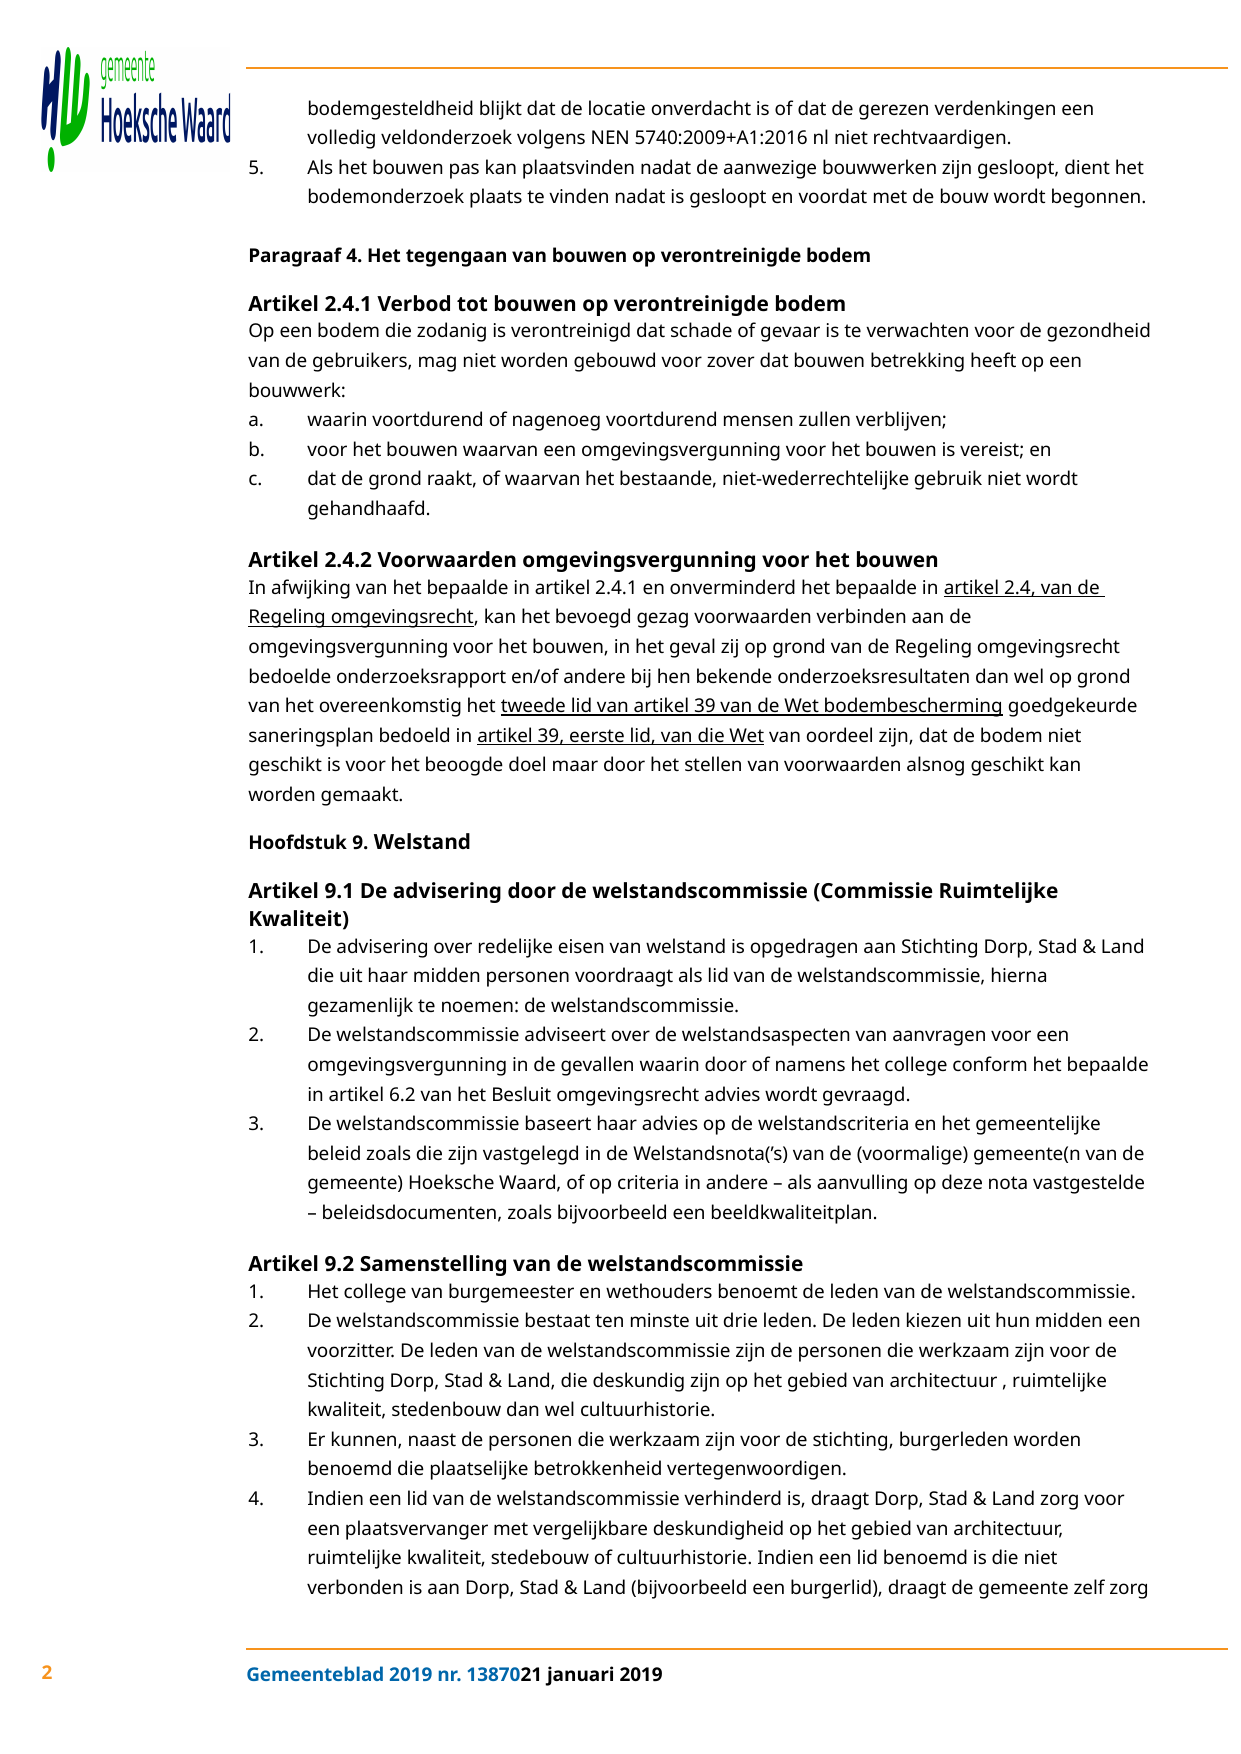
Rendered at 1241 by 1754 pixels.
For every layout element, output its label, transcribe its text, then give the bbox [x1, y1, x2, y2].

picture [41, 47, 231, 172]
list Er kunnen, naast de personen die werkzaam zijn voor de stichting, burgerleden worden benoemd die plaatselijke betrokkenheid vertegenwoordigen. [248, 1426, 1152, 1481]
list De welstandscommissie bestaat ten minste uit drie leden. De leden kiezen uit hun midden een voorzitter. De leden van de welstandscommissie zijn de personen die werkzaam zijn voor de Stichting Dorp, Stad & Land, die deskundig zijn op het gebied van architectuur , ruimtelijke kwaliteit, stedenbouw dan wel cultuurhistorie. [248, 1308, 1152, 1422]
list dat de grond raakt, of waarvan het bestaande, niet-wederrechtelijke gebruik niet wordt gehandhaafd. [248, 466, 1152, 521]
list Het college van burgemeester en wethouders benoemt de leden van de welstandscommissie. [248, 1278, 1152, 1304]
list waarin voortdurend of nagenoeg voortdurend mensen zullen verblijven; [248, 406, 1152, 432]
list De welstandscommissie adviseert over de welstandsaspecten van aanvragen voor een omgevingsvergunning in de gevallen waarin door of namens het college conform het bepaalde in artikel 6.2 van het Besluit omgevingsrecht advies wordt gevraagd. [248, 1022, 1152, 1107]
text Hoofdstuk 9. Welstand [248, 827, 1152, 855]
text Paragraaf 4. Het tegengaan van bouwen op verontreinigde bodem [248, 243, 1152, 268]
list De welstandscommissie baseert haar advies op de welstandscriteria en het gemeentelijke beleid zoals die zijn vastgelegd in de Welstandsnota(’s) van de (voormalige) gemeente(n van de gemeente) Hoeksche Waard, of op criteria in andere – als aanvulling op deze nota vastgestelde – beleidsdocumenten, zoals bijvoorbeeld een beeldkwaliteitplan. [248, 1110, 1152, 1225]
text Artikel 2.4.1 Verbod tot bouwen op verontreinigde bodem [248, 289, 1152, 318]
list Als het bouwen pas kan plaatsvinden nadat de aanwezige bouwwerken zijn gesloopt, dient het bodemonderzoek plaats te vinden nadat is gesloopt en voordat met de bouw wordt begonnen. [248, 154, 1152, 209]
text Op een bodem die zodanig is verontreinigd dat schade of gevaar is te verwachten voor de gezondheid van de gebruikers, mag niet worden gebouwd voor zover dat bouwen betrekking heeft op een bouwwerk: [248, 318, 1152, 403]
text Artikel 9.2 Samenstelling van de welstandscommissie [248, 1249, 1152, 1278]
text In afwijking van het bepaalde in artikel 2.4.1 en onverminderd het bepaalde in artikel 2.4, van de Regeling omgevingsrecht, kan het bevoegd gezag voorwaarden verbinden aan de omgevingsvergunning voor het bouwen, in het geval zij op grond van de Regeling omgevingsrecht bedoelde onderzoeksrapport en/of andere bij hen bekende onderzoeksresultaten dan wel op grond van het overeenkomstig het tweede lid van artikel 39 van de Wet bodembescherming goedgekeurde saneringsplan bedoeld in artikel 39, eerste lid, van die Wet van oordeel zijn, dat de bodem niet geschikt is voor het beoogde doel maar door het stellen van voorwaarden alsnog geschikt kan worden gemaakt. [248, 574, 1152, 807]
text Artikel 2.4.2 Voorwaarden omgevingsvergunning voor het bouwen [248, 546, 1152, 574]
text Artikel 9.1 De advisering door de welstandscommissie (Commissie Ruimtelijke Kwaliteit) [248, 876, 1152, 933]
list Indien een lid van de welstandscommissie verhinderd is, draagt Dorp, Stad & Land zorg voor een plaatsvervanger met vergelijkbare deskundigheid op het gebied van architectuur, ruimtelijke kwaliteit, stedebouw of cultuurhistorie. Indien een lid benoemd is die niet verbonden is aan Dorp, Stad & Land (bijvoorbeeld een burgerlid), draagt de gemeente zelf zorg [248, 1485, 1152, 1599]
list voor het bouwen waarvan een omgevingsvergunning voor het bouwen is vereist; en [248, 436, 1152, 462]
list bodemgesteldheid blijkt dat de locatie onverdacht is of dat de gerezen verdenkingen een volledig veldonderzoek volgens NEN 5740:2009+A1:2016 nl niet rechtvaardigen. [248, 95, 1152, 150]
list De advisering over redelijke eisen van welstand is opgedragen aan Stichting Dorp, Stad & Land die uit haar midden personen voordraagt als lid van de welstandscommissie, hierna gezamenlijk te noemen: de welstandscommissie. [248, 933, 1152, 1018]
